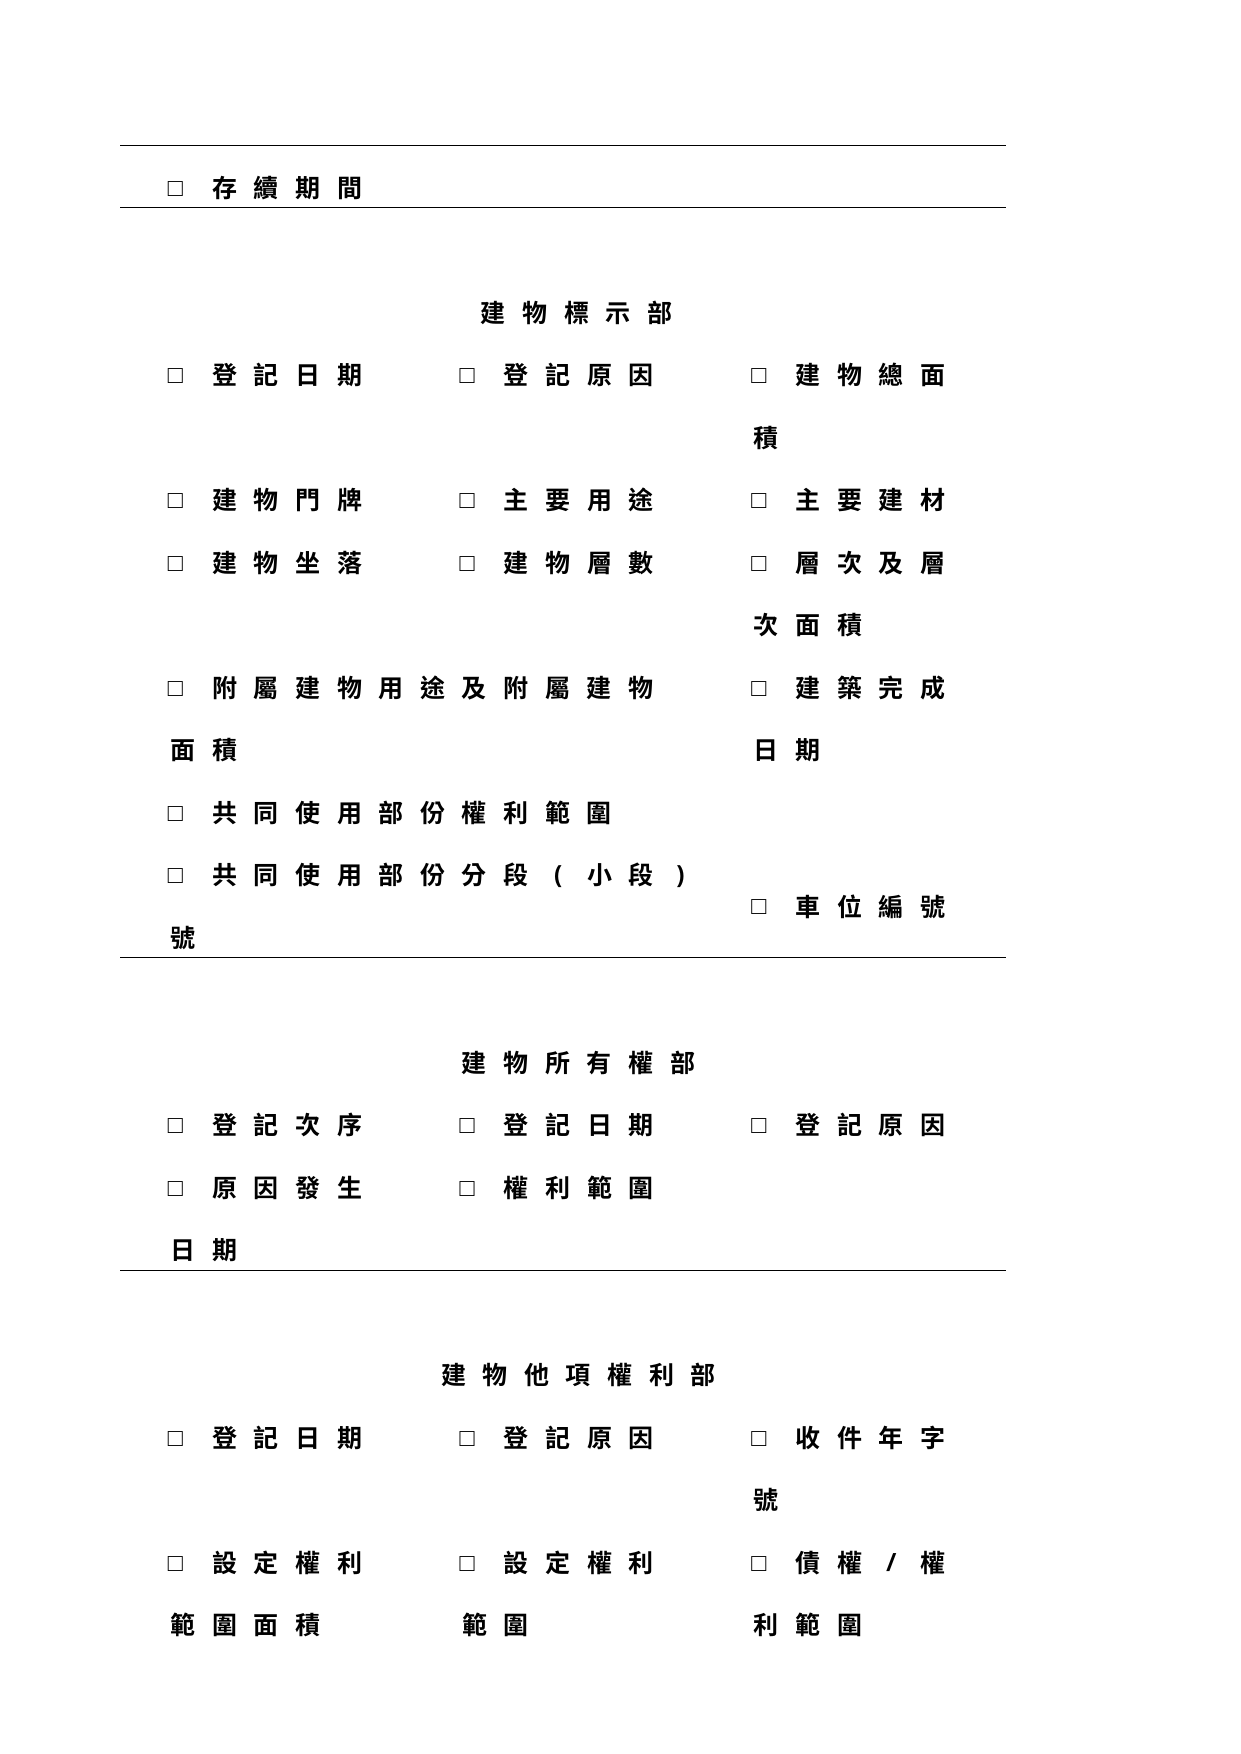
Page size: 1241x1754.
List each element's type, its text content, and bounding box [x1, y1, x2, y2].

table_cell □ 建物門牌 [120, 457, 415, 520]
table_cell 建物他項權利部 [120, 1271, 1006, 1395]
table_cell □ 主要用途 [415, 457, 711, 520]
table_cell □ 登記次序 [120, 1082, 415, 1145]
table_cell □ 債權/權利範圍 [711, 1520, 1006, 1645]
table_cell □ 登記日期 [120, 1395, 415, 1520]
table_cell □ 車位編號 [711, 832, 1006, 957]
table_cell □ 登記日期 [415, 1082, 711, 1145]
table_cell □ 共同使用部份分段(小段)號 [120, 832, 711, 957]
table_cell □ 建築完成日期 [711, 645, 1006, 770]
table_cell □ 建物總面積 [711, 332, 1006, 457]
table_cell [711, 770, 1006, 832]
table_cell □ 層次及層次面積 [711, 520, 1006, 645]
table_cell [415, 146, 711, 207]
table_cell □ 設定權利範圍 [415, 1520, 711, 1645]
table_cell □ 建物坐落 [120, 520, 415, 645]
table_cell [711, 1145, 1006, 1270]
table_cell □ 設定權利範圍面積 [120, 1520, 415, 1645]
table_cell [120, 208, 415, 332]
table_cell □ 建物層數 [415, 520, 711, 645]
table_cell [711, 208, 1006, 332]
table_cell □ 存續期間 [120, 146, 415, 207]
table_cell □ 登記原因 [415, 1395, 711, 1520]
table_cell □ 登記原因 [711, 1082, 1006, 1145]
table_cell □ 原因發生日期 [120, 1145, 415, 1270]
table_cell □ 收件年字號 [711, 1395, 1006, 1520]
table_cell [711, 146, 1006, 207]
table_cell □ 權利範圍 [415, 1145, 711, 1270]
table_cell □ 附屬建物用途及附屬建物面積 [120, 645, 711, 770]
table_cell □ 主要建材 [711, 457, 1006, 520]
table_cell 建物標示部 [415, 208, 711, 332]
table_cell □ 登記日期 [120, 332, 415, 457]
table_cell □ 共同使用部份權利範圍 [120, 770, 711, 832]
table_cell 建物所有權部 [120, 958, 1006, 1082]
table_cell □ 登記原因 [415, 332, 711, 457]
